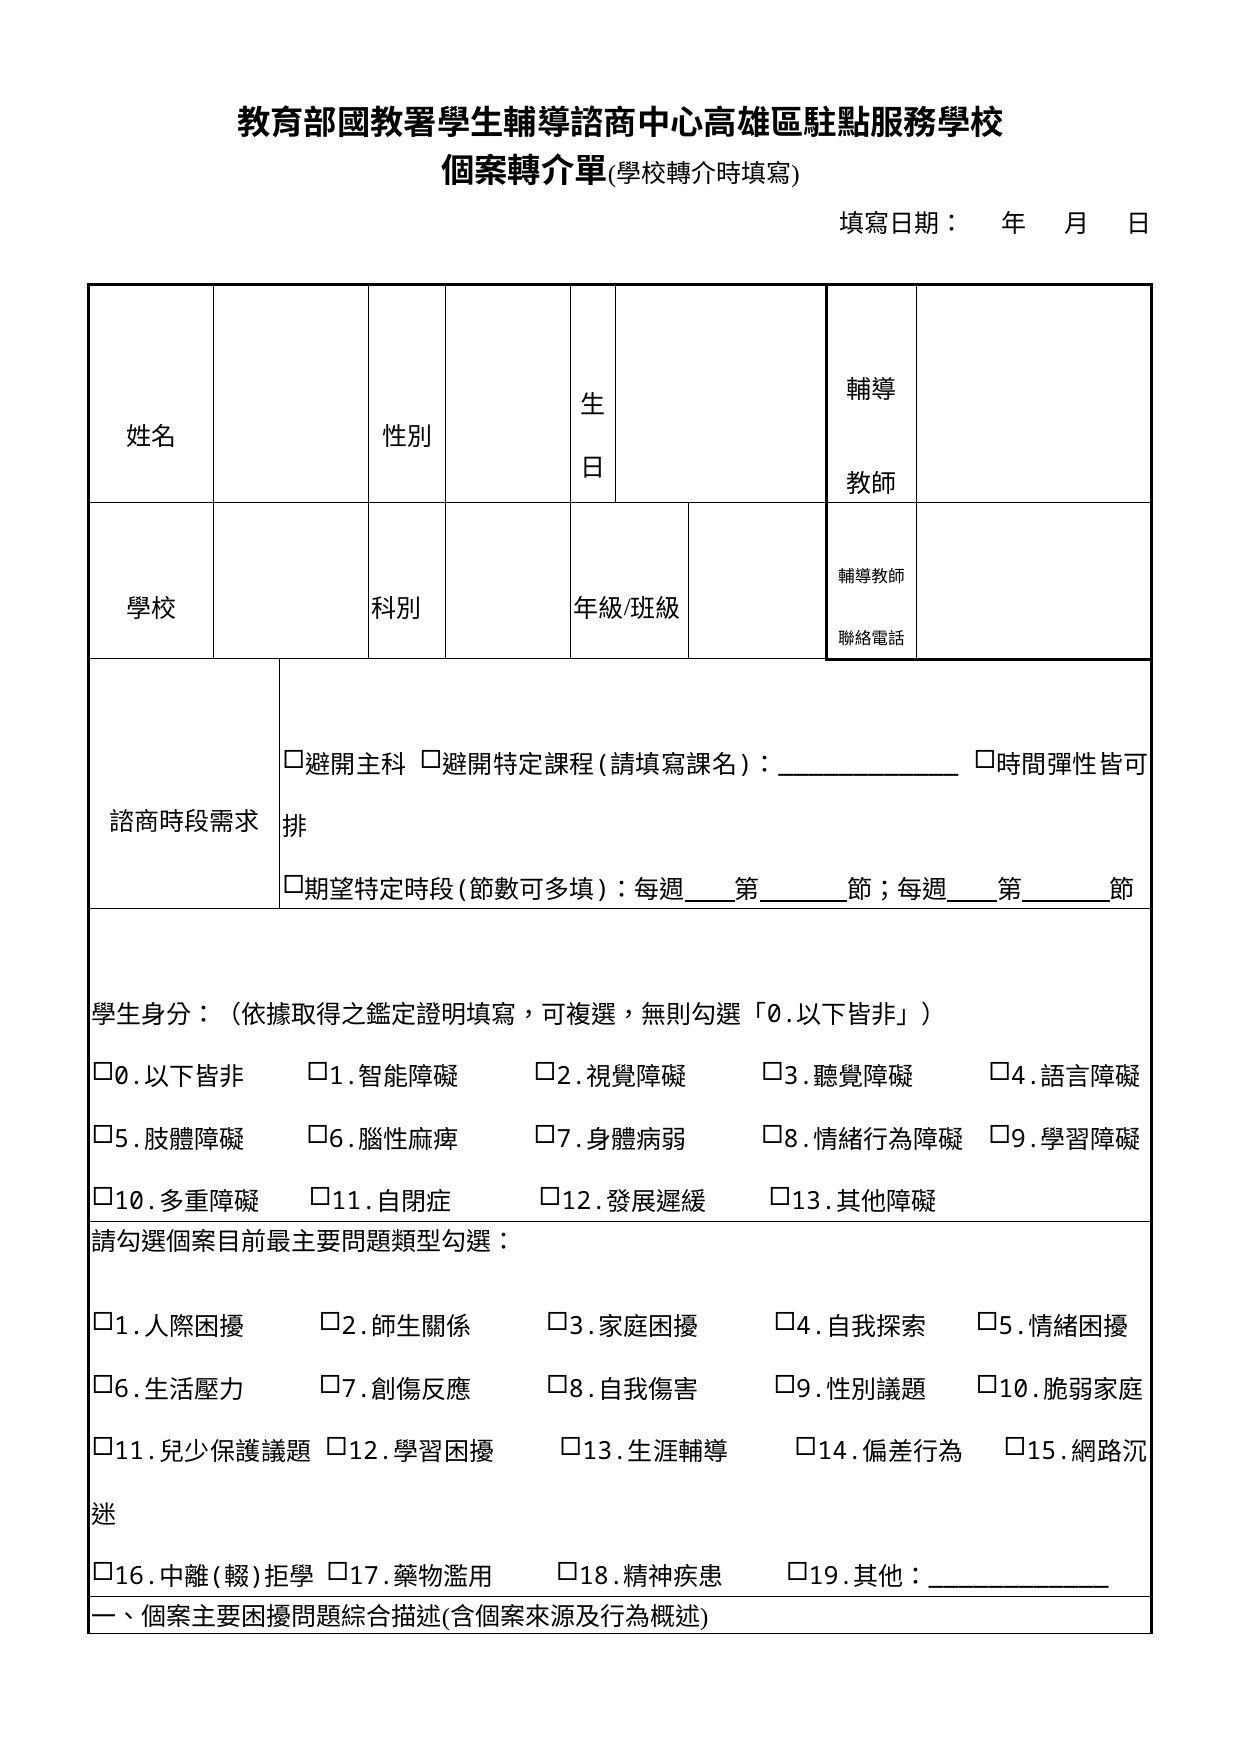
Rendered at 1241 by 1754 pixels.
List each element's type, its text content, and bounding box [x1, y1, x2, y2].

table_header 姓名 [90, 286, 213, 502]
table_cell 學生身分：（依據取得之鑑定證明填寫，可複選，無則勾選「0.以下皆非」） 0.以下皆非 1.智能障礙 2.視覺障礙 3.聽覺障礙 4.語言障礙 5.肢體障礙 6.腦性麻痺 7.身體病弱 8.情緒行為障礙 9.學習障礙 10.多重障礙 11.自閉症 12.發展遲緩 13.其他障礙 [90, 909, 1150, 1221]
table_cell 科別 [369, 503, 445, 658]
table_cell 輔導教師 聯絡電話 [828, 503, 916, 658]
text 填寫日期： 年 月 日 [89, 192, 1152, 242]
text 個案轉介單(學校轉介時填寫) [89, 144, 1152, 192]
table_cell 一、個案主要困擾問題綜合描述(含個案來源及行為概述) [90, 1597, 1150, 1633]
table_header 生日 [571, 286, 615, 502]
table_cell 請勾選個案目前最主要問題類型勾選： 1.人際困擾 2.師生關係 3.家庭困擾 4.自我探索 5.情緒困擾 6.生活壓力 7.創傷反應 8.自我傷害 9.性別議題 10.脆弱家庭 11.兒少保護議題 12.學習困擾 13.生涯輔導 14.偏差行為 15.網路沉迷 16.中離(輟)拒學 17.藥物濫用 18.精神疾患 19.其他：____________ [90, 1222, 1150, 1596]
text 教育部國教署學生輔導諮商中心高雄區駐點服務學校 [89, 96, 1152, 144]
table_cell 諮商時段需求 [90, 659, 279, 908]
table_cell 避開主科 避開特定課程(請填寫課名)：____________ 時間彈性皆可排 期望特定時段(節數可多填)：每週 第 節；每週 第 節 [280, 659, 1150, 908]
table_cell 年級/班級 [571, 503, 688, 658]
table_header [917, 286, 1150, 502]
table_cell [214, 503, 368, 658]
table_cell [446, 503, 570, 658]
table_header [214, 286, 368, 502]
table_header [446, 286, 570, 502]
table_header 性別 [369, 286, 445, 502]
table_header 輔導 教師 [828, 286, 916, 502]
table_cell [917, 503, 1150, 658]
table_cell [689, 503, 825, 658]
table_cell 學校 [90, 503, 213, 658]
table_header [616, 286, 825, 502]
